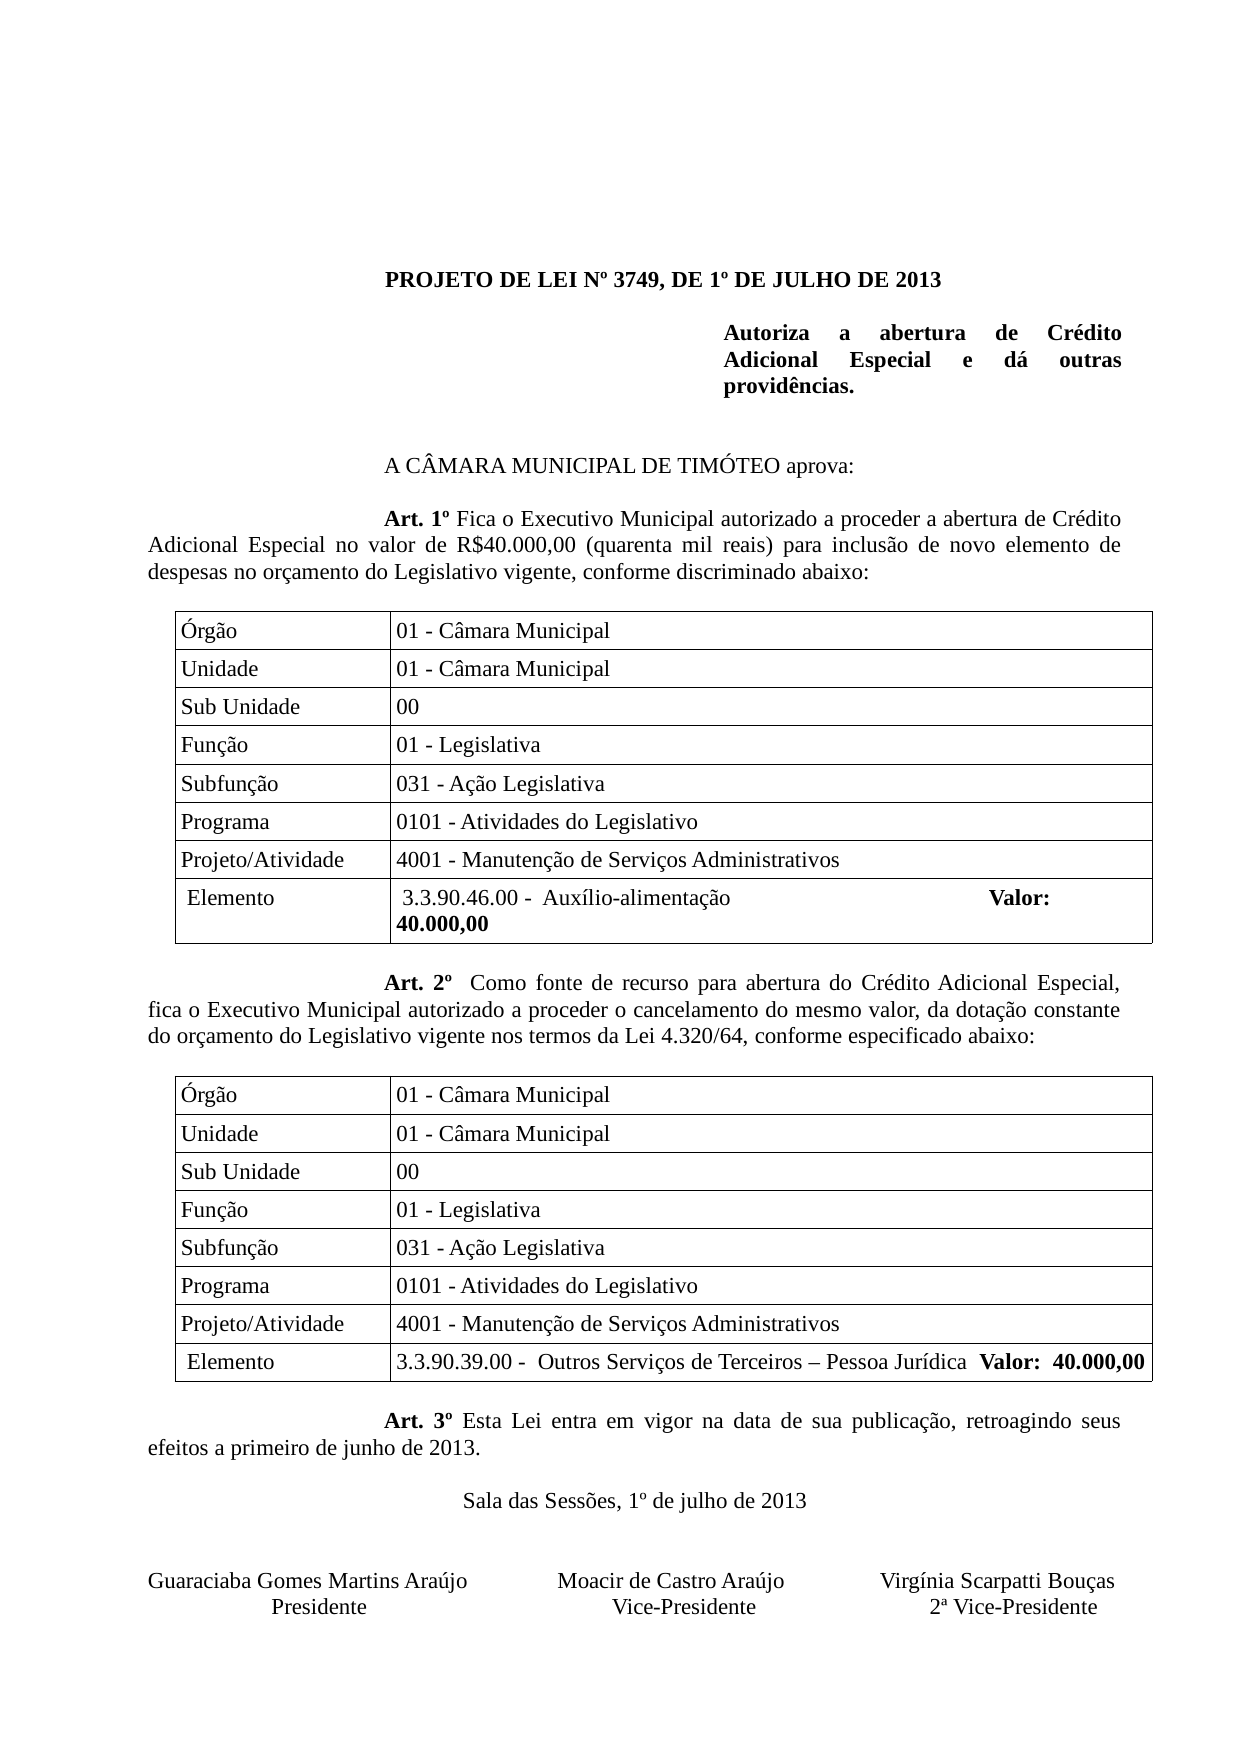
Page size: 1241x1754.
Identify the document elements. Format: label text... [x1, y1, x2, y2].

text Presidente Vice-Presidente 2ª Vice-Presidente [148, 1593, 1122, 1620]
table_header Órgão [176, 1077, 390, 1114]
text PROJETO DE LEI Nº 3749, DE 1º DE JULHO DE 2013 [205, 266, 1122, 292]
table_cell 0101 - Atividades do Legislativo [391, 1267, 1152, 1304]
table_cell Unidade [176, 650, 390, 687]
table_cell 00 [391, 1153, 1152, 1190]
text Art. 1º Fica o Executivo Municipal autorizado a proceder a abertura de Crédito Adicional Especial no valor de R$40.000,00 (quarenta mil reais) para inclusão de novo elemento de despesas no orçamento do Legislativo vigente, conforme discriminado abaixo: [148, 505, 1122, 584]
table_cell 3.3.90.39.00 - Outros Serviços de Terceiros – Pessoa Jurídica Valor: 40.000,00 [391, 1344, 1152, 1381]
table_cell 01 - Câmara Municipal [391, 650, 1152, 687]
table_header 01 - Câmara Municipal [391, 612, 1152, 649]
text Guaraciaba Gomes Martins Araújo Moacir de Castro Araújo Virgínia Scarpatti Bouças [148, 1567, 1122, 1593]
table_cell 01 - Câmara Municipal [391, 1115, 1152, 1152]
text Autoriza a abertura de Crédito Adicional Especial e dá outras providências. [723, 319, 1122, 398]
text Art. 3º Esta Lei entra em vigor na data de sua publicação, retroagindo seus efeitos a primeiro de junho de 2013. [148, 1407, 1122, 1460]
table_cell Sub Unidade [176, 1153, 390, 1190]
table_cell Função [176, 1191, 390, 1228]
table_cell 031 - Ação Legislativa [391, 1229, 1152, 1266]
table_cell 01 - Legislativa [391, 1191, 1152, 1228]
table_cell 00 [391, 688, 1152, 725]
text A CÂMARA MUNICIPAL DE TIMÓTEO aprova: [148, 452, 1122, 478]
table_cell Sub Unidade [176, 688, 390, 725]
table_header 01 - Câmara Municipal [391, 1077, 1152, 1114]
table_cell 4001 - Manutenção de Serviços Administrativos [391, 1305, 1152, 1342]
table_cell Elemento [176, 879, 390, 943]
table_cell 4001 - Manutenção de Serviços Administrativos [391, 841, 1152, 878]
table_cell Projeto/Atividade [176, 841, 390, 878]
table_cell 01 - Legislativa [391, 726, 1152, 763]
text Art. 2º Como fonte de recurso para abertura do Crédito Adicional Especial, fica o Executivo Municipal autorizado a proceder o cancelamento do mesmo valor, da dotação constante do orçamento do Legislativo vigente nos termos da Lei 4.320/64, conforme especificado abaixo: [148, 969, 1122, 1049]
table_cell Função [176, 726, 390, 763]
table_cell Programa [176, 803, 390, 840]
table_cell 0101 - Atividades do Legislativo [391, 803, 1152, 840]
table_cell 3.3.90.46.00 - Auxílio-alimentação Valor: 40.000,00 [391, 879, 1152, 943]
table_cell Subfunção [176, 1229, 390, 1266]
table_cell Projeto/Atividade [176, 1305, 390, 1342]
table_cell Elemento [176, 1344, 390, 1381]
table_cell Programa [176, 1267, 390, 1304]
table_cell Subfunção [176, 765, 390, 802]
table_header Órgão [176, 612, 390, 649]
table_cell 031 - Ação Legislativa [391, 765, 1152, 802]
table_cell Unidade [176, 1115, 390, 1152]
text Sala das Sessões, 1º de julho de 2013 [148, 1487, 1122, 1513]
